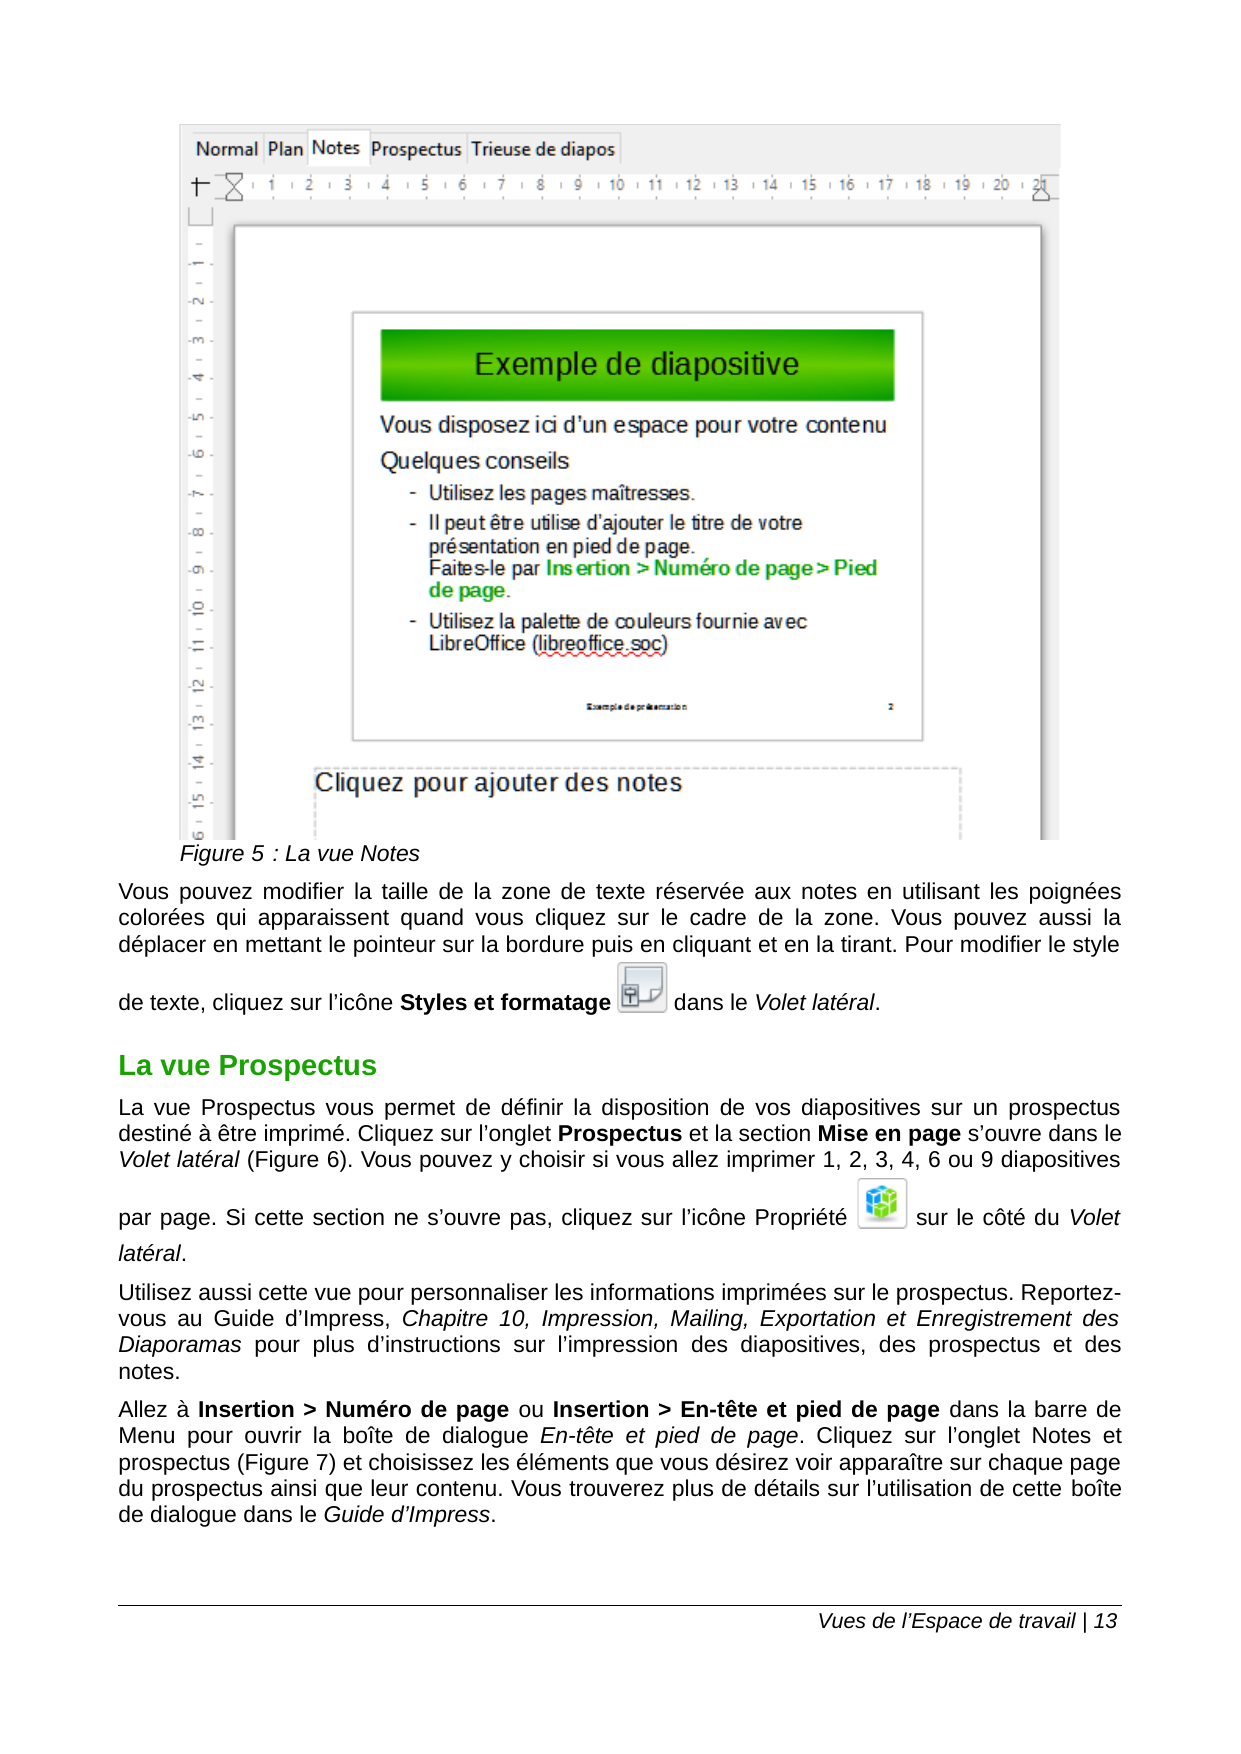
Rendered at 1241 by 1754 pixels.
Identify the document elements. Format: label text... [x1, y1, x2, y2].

text La vue Prospectus vous permet de définir la disposition de vos diapositives sur un prospectus destiné à être imprimé. Cliquez sur l’onglet Prospectus et la section Mise en page s’ouvre dans le Volet latéral (Figure 6). Vous pouvez y choisir si vous allez imprimer 1, 2, 3, 4, 6 ou 9 diapositives par page. Si cette section ne s’ouvre pas, cliquez sur l’icône Propriété sur le côté du Volet latéral. [118, 1094, 1122, 1267]
subtitle La vue Prospectus [118, 1048, 1122, 1082]
text Utilisez aussi cette vue pour personnaliser les informations imprimées sur le prospectus. Reportez-vous au Guide d’Impress, Chapitre 10, Impression, Mailing, Exportation et Enregistrement des Diaporamas pour plus d’instructions sur l’impression des diapositives, des prospectus et des notes. [118, 1278, 1122, 1384]
picture [857, 1178, 908, 1229]
text Figure 5 : La vue Notes [179, 840, 1061, 866]
picture [179, 124, 1061, 840]
text Allez à Insertion > Numéro de page ou Insertion > En-tête et pied de page dans la barre de Menu pour ouvrir la boîte de dialogue En-tête et pied de page. Cliquez sur l’onglet Notes et prospectus (Figure 7) et choisissez les éléments que vous désirez voir apparaître sur chaque page du prospectus ainsi que leur contenu. Vous trouverez plus de détails sur l’utilisation de cette boîte de dialogue dans le Guide d’Impress. [118, 1396, 1122, 1527]
text Vous pouvez modifier la taille de la zone de texte réservée aux notes en utilisant les poignées colorées qui apparaissent quand vous cliquez sur le cadre de la zone. Vous pouvez aussi la déplacer en mettant le pointeur sur la bordure puis en cliquant et en la tirant. Pour modifier le style de texte, cliquez sur l’icône Styles et formatage dans le Volet latéral. [118, 118, 1122, 1025]
picture [617, 962, 668, 1013]
